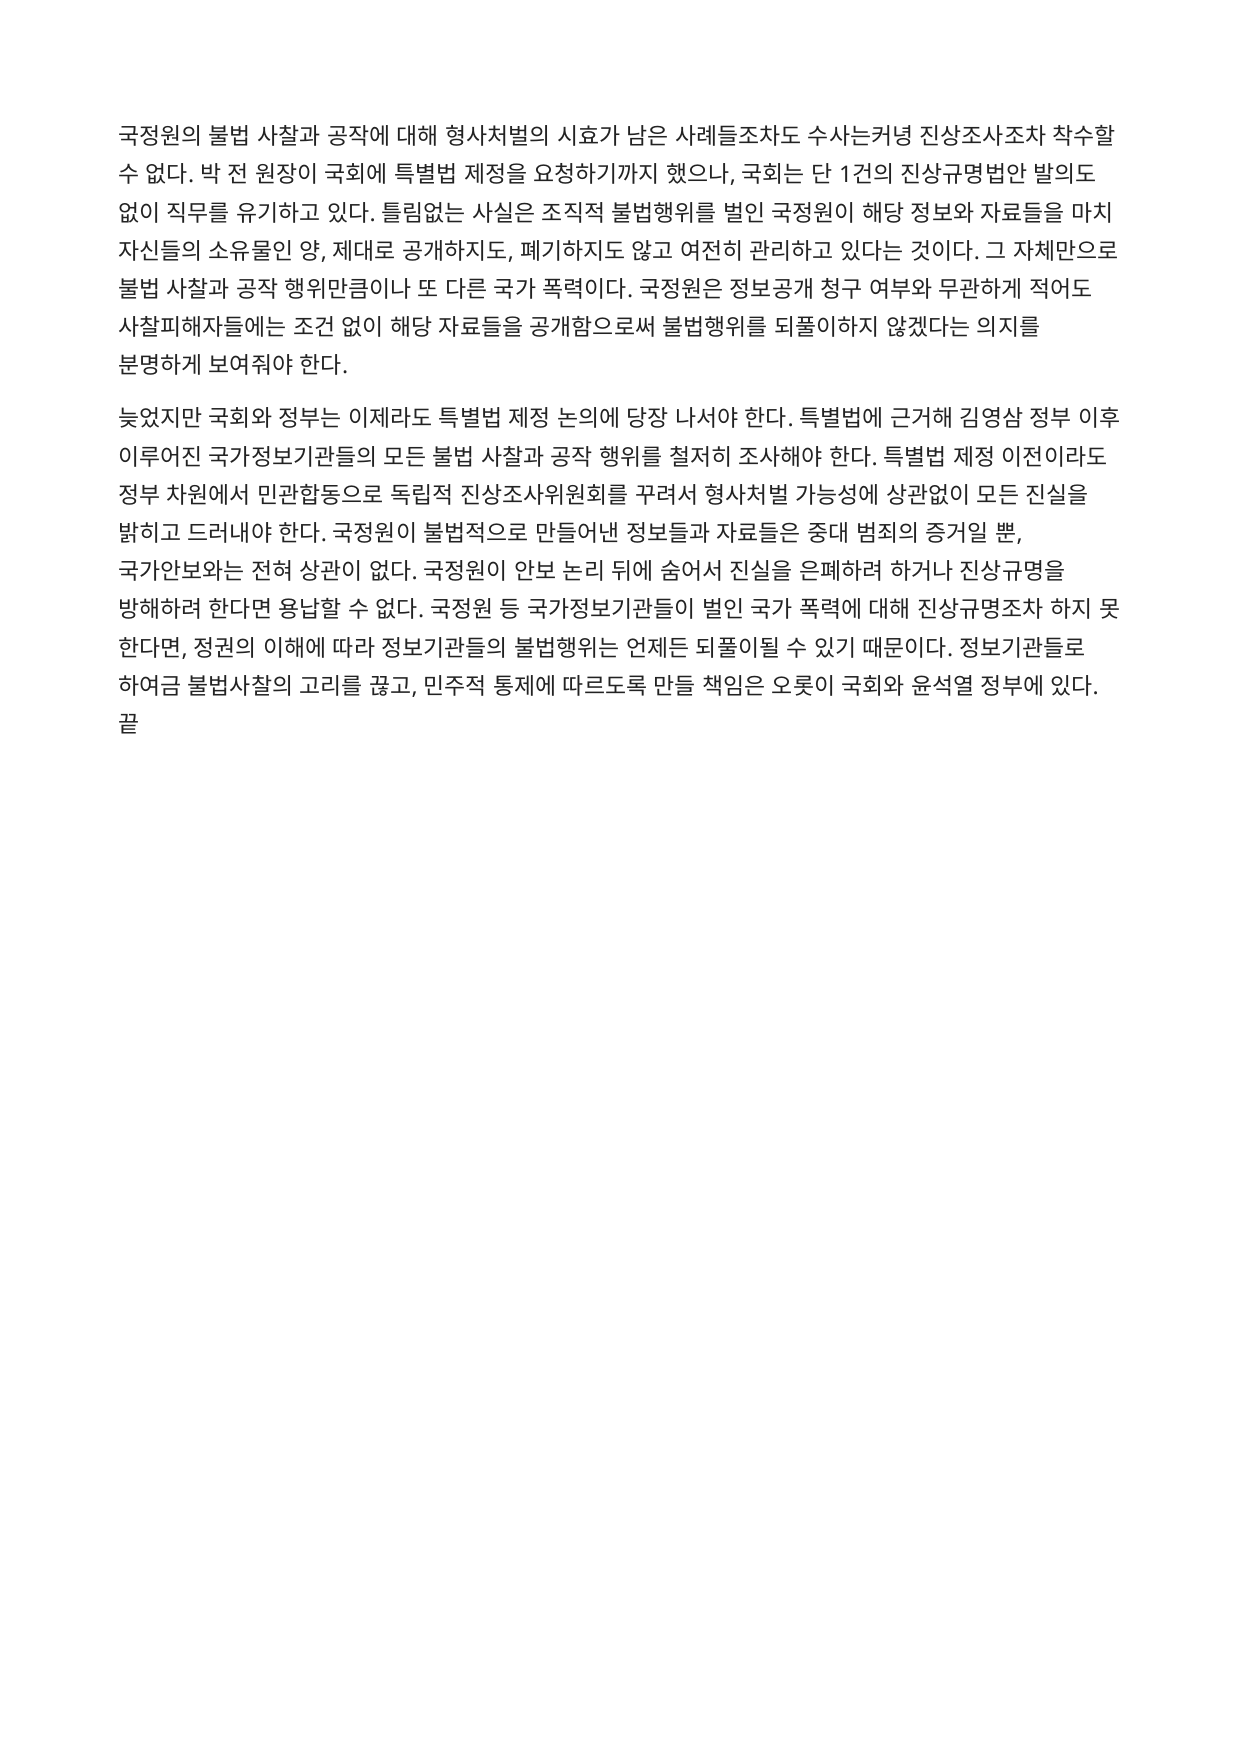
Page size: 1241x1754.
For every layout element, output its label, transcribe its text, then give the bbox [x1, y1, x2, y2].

text 국정원의 불법 사찰과 공작에 대해 형사처벌의 시효가 남은 사례들조차도 수사는커녕 진상조사조차 착수할 수 없다. 박 전 원장이 국회에 특별법 제정을 요청하기까지 했으나, 국회는 단 1건의 진상규명법안 발의도 없이 직무를 유기하고 있다. 틀림없는 사실은 조직적 불법행위를 벌인 국정원이 해당 정보와 자료들을 마치 자신들의 소유물인 양, 제대로 공개하지도, 폐기하지도 않고 여전히 관리하고 있다는 것이다. 그 자체만으로 불법 사찰과 공작 행위만큼이나 또 다른 국가 폭력이다. 국정원은 정보공개 청구 여부와 무관하게 적어도 사찰피해자들에는 조건 없이 해당 자료들을 공개함으로써 불법행위를 되풀이하지 않겠다는 의지를 분명하게 보여줘야 한다. [118, 118, 1122, 381]
text 늦었지만 국회와 정부는 이제라도 특별법 제정 논의에 당장 나서야 한다. 특별법에 근거해 김영삼 정부 이후 이루어진 국가정보기관들의 모든 불법 사찰과 공작 행위를 철저히 조사해야 한다. 특별법 제정 이전이라도 정부 차원에서 민관합동으로 독립적 진상조사위원회를 꾸려서 형사처벌 가능성에 상관없이 모든 진실을 밝히고 드러내야 한다. 국정원이 불법적으로 만들어낸 정보들과 자료들은 중대 범죄의 증거일 뿐, 국가안보와는 전혀 상관이 없다. 국정원이 안보 논리 뒤에 숨어서 진실을 은폐하려 하거나 진상규명을 방해하려 한다면 용납할 수 없다. 국정원 등 국가정보기관들이 벌인 국가 폭력에 대해 진상규명조차 하지 못 한다면, 정권의 이해에 따라 정보기관들의 불법행위는 언제든 되풀이될 수 있기 때문이다. 정보기관들로 하여금 불법사찰의 고리를 끊고, 민주적 통제에 따르도록 만들 책임은 오롯이 국회와 윤석열 정부에 있다. 끝 [118, 400, 1122, 739]
